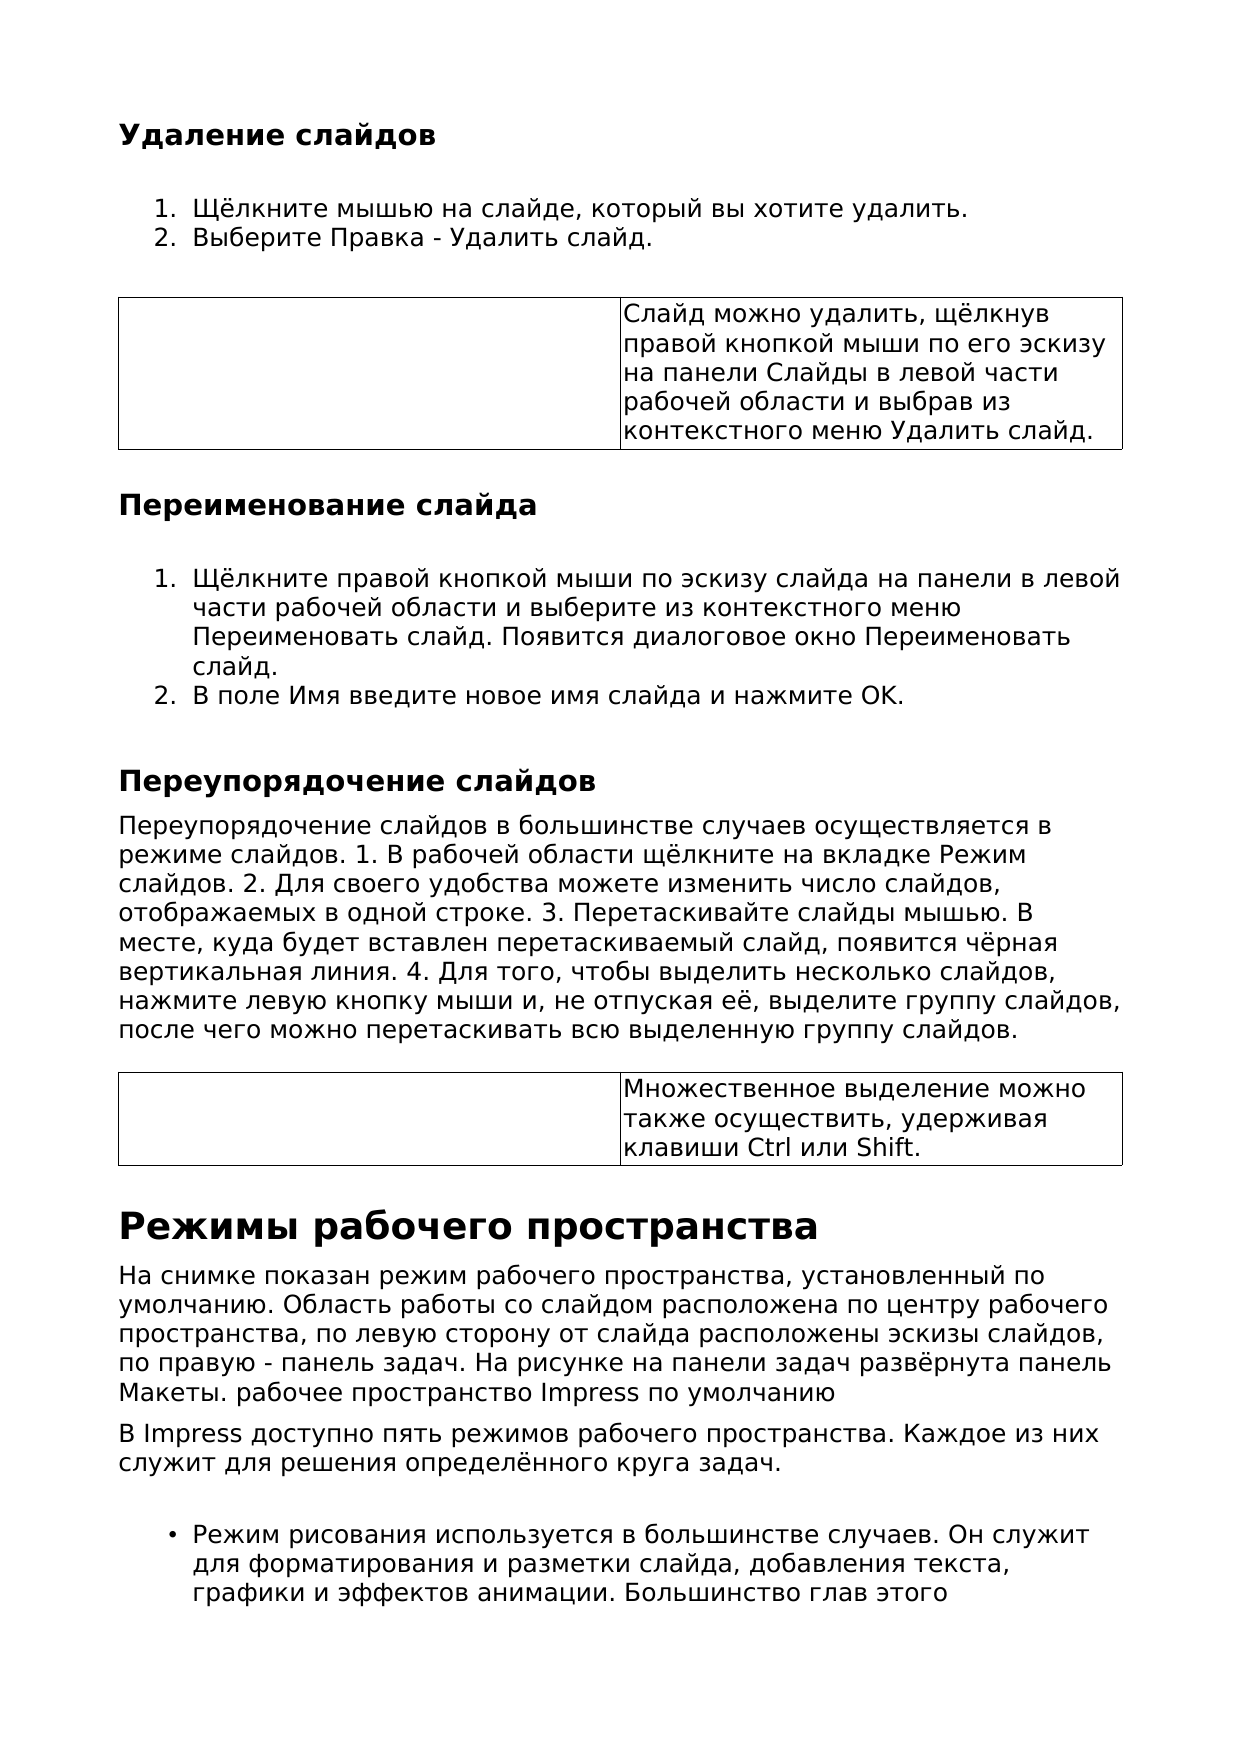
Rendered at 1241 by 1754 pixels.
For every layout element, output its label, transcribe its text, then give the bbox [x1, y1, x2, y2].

table_header [119, 298, 620, 448]
table_header Множественное выделение можно также осуществить, удерживая клавиши Ctrl или Shift. [621, 1073, 1122, 1165]
list Щёлкните правой кнопкой мыши по эскизу слайда на панели в левой части рабочей области и выберите из контекстного меню Переименовать слайд. Появится диалоговое окно Переименовать слайд. [177, 564, 1122, 681]
table_header [119, 1073, 620, 1165]
list Режим рисования используется в большинстве случаев. Он служит для форматирования и разметки слайда, добавления текста, графики и эффектов анимации. Большинство глав этого [177, 1520, 1122, 1607]
subtitle Переименование слайда [118, 488, 1122, 522]
text Переупорядочение слайдов в большинстве случаев осуществляется в режиме слайдов. 1. В рабочей области щёлкните на вкладке Режим слайдов. 2. Для своего удобства можете изменить число слайдов, отображаемых в одной строке. 3. Перетаскивайте слайды мышью. В месте, куда будет вставлен перетаскиваемый слайд, появится чёрная вертикальная линия. 4. Для того, чтобы выделить несколько слайдов, нажмите левую кнопку мыши и, не отпуская её, выделите группу слайдов, после чего можно перетаскивать всю выделенную группу слайдов. [118, 811, 1122, 1044]
text В Impress доступно пять режимов рабочего пространства. Каждое из них служит для решения определённого круга задач. [118, 1419, 1122, 1478]
list Щёлкните мышью на слайде, который вы хотите удалить. [177, 194, 1122, 223]
subtitle Удаление слайдов [118, 118, 1122, 152]
table_header Слайд можно удалить, щёлкнув правой кнопкой мыши по его эскизу на панели Слайды в левой части рабочей области и выбрав из контекстного меню Удалить слайд. [621, 298, 1122, 448]
text На снимке показан режим рабочего пространства, установленный по умолчанию. Область работы со слайдом расположена по центру рабочего пространства, по левую сторону от слайда расположены эскизы слайдов, по правую - панель задач. На рисунке на панели задач развёрнута панель Макеты. рабочее пространство Impress по умолчанию [118, 1261, 1122, 1407]
subtitle Переупорядочение слайдов [118, 764, 1122, 798]
subtitle Режимы рабочего пространства [118, 1205, 1122, 1249]
list В поле Имя введите новое имя слайда и нажмите OK. [177, 681, 1122, 710]
list Выберите Правка - Удалить слайд. [177, 223, 1122, 252]
